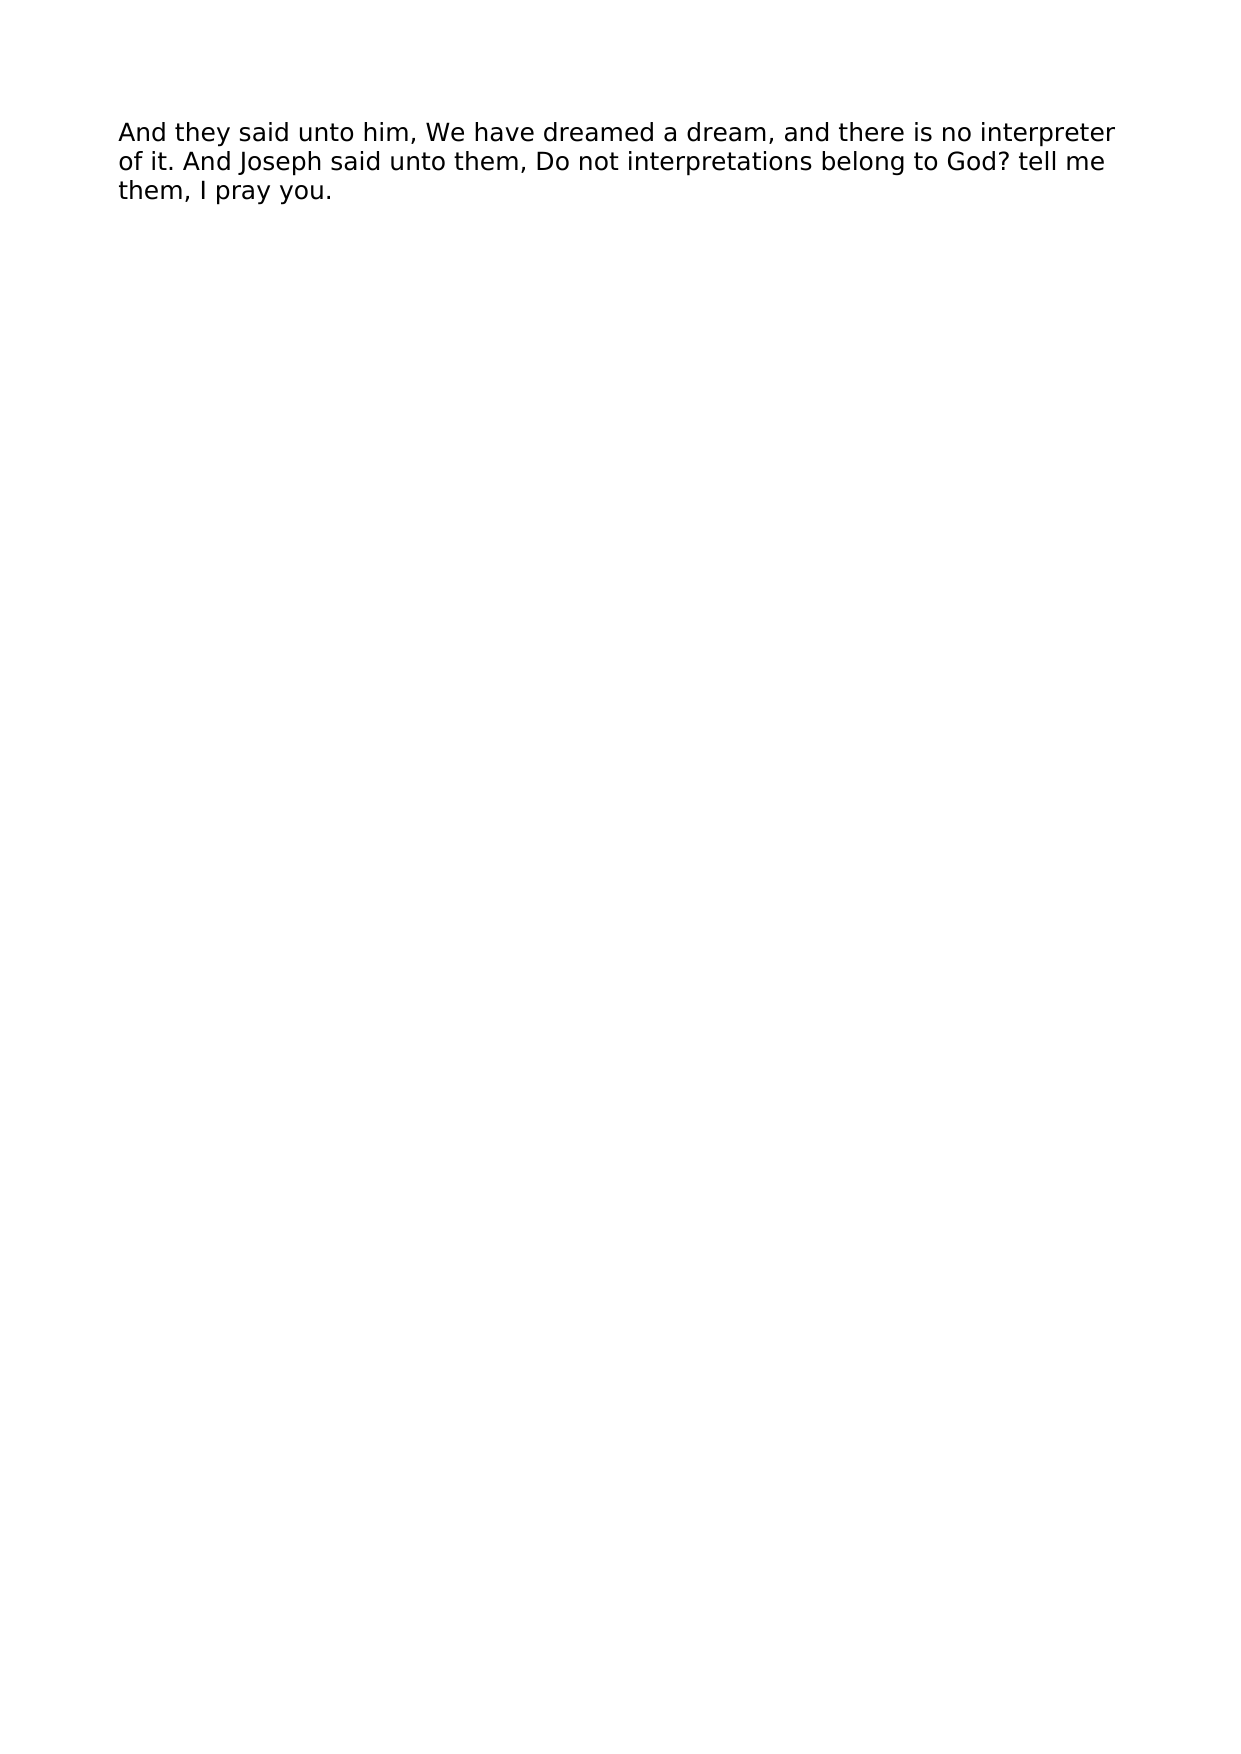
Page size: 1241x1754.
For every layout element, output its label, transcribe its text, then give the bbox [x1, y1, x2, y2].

text And they said unto him, We have dreamed a dream, and there is no interpreter of it. And Joseph said unto them, Do not interpretations belong to God? tell me them, I pray you. [118, 118, 1122, 206]
